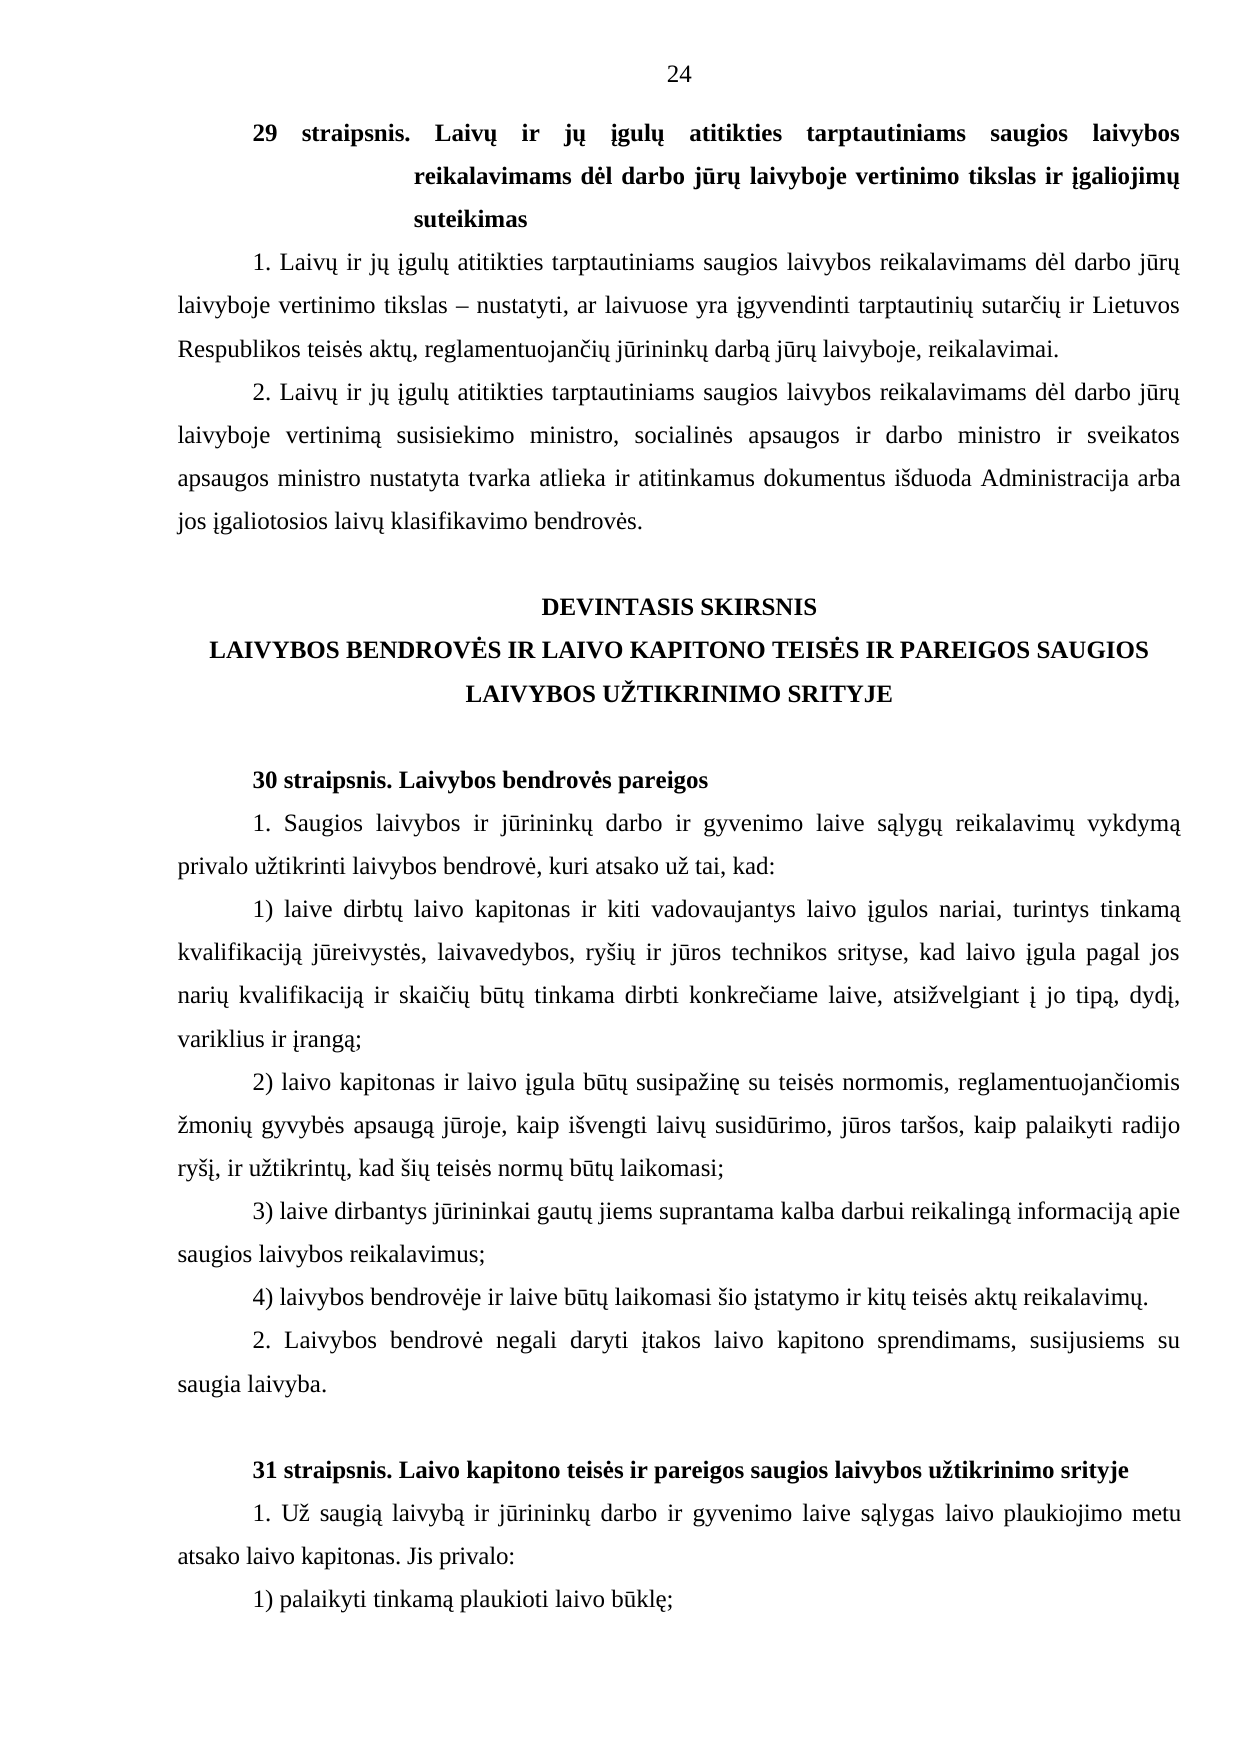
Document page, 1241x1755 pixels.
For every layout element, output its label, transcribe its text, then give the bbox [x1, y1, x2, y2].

text 1) palaikyti tinkamą plaukioti laivo būklę; [177, 1584, 1181, 1613]
text 1. Saugios laivybos ir jūrininkų darbo ir gyvenimo laive sąlygų reikalavimų vykdymą privalo užtikrinti laivybos bendrovė, kuri atsako už tai, kad: [177, 808, 1181, 880]
text 31 straipsnis. Laivo kapitono teisės ir pareigos saugios laivybos užtikrinimo srityje [252, 1455, 1181, 1484]
text 2. Laivybos bendrovė negali daryti įtakos laivo kapitono sprendimams, susijusiems su saugia laivyba. [177, 1326, 1181, 1397]
text 1) laive dirbtų laivo kapitonas ir kiti vadovaujantys laivo įgulos nariai, turintys tinkamą kvalifikaciją jūreivystės, laivavedybos, ryšių ir jūros technikos srityse, kad laivo įgula pagal jos narių kvalifikaciją ir skaičių būtų tinkama dirbti konkrečiame laive, atsižvelgiant į jo tipą, dydį, variklius ir įrangą; [177, 894, 1181, 1052]
text 4) laivybos bendrovėje ir laive būtų laikomasi šio įstatymo ir kitų teisės aktų reikalavimų. [177, 1282, 1181, 1311]
text 2) laivo kapitonas ir laivo įgula būtų susipažinę su teisės normomis, reglamentuojančiomis žmonių gyvybės apsaugą jūroje, kaip išvengti laivų susidūrimo, jūros taršos, kaip palaikyti radijo ryšį, ir užtikrintų, kad šių teisės normų būtų laikomasi; [177, 1067, 1181, 1182]
text 3) laive dirbantys jūrininkai gautų jiems suprantama kalba darbui reikalingą informaciją apie saugios laivybos reikalavimus; [177, 1196, 1181, 1268]
text 1. Už saugią laivybą ir jūrininkų darbo ir gyvenimo laive sąlygas laivo plaukiojimo metu atsako laivo kapitonas. Jis privalo: [177, 1498, 1181, 1570]
text 2. Laivų ir jų įgulų atitikties tarptautiniams saugios laivybos reikalavimams dėl darbo jūrų laivyboje vertinimą susisiekimo ministro, socialinės apsaugos ir darbo ministro ir sveikatos apsaugos ministro nustatyta tvarka atlieka ir atitinkamus dokumentus išduoda Administracija arba jos įgaliotosios laivų klasifikavimo bendrovės. [177, 377, 1181, 535]
text LAIVYBOS BENDROVĖS IR LAIVO KAPITONO TEISĖS IR PAREIGOS SAUGIOS LAIVYBOS UŽTIKRINIMO SRITYJE [177, 636, 1181, 707]
text 30 straipsnis. Laivybos bendrovės pareigos [177, 765, 1181, 794]
text 1. Laivų ir jų įgulų atitikties tarptautiniams saugios laivybos reikalavimams dėl darbo jūrų laivyboje vertinimo tikslas – nustatyti, ar laivuose yra įgyvendinti tarptautinių sutarčių ir Lietuvos Respublikos teisės aktų, reglamentuojančių jūrininkų darbą jūrų laivyboje, reikalavimai. [177, 247, 1181, 362]
text 29 straipsnis. Laivų ir jų įgulų atitikties tarptautiniams saugios laivybos reikalavimams dėl darbo jūrų laivyboje vertinimo tikslas ir įgaliojimų suteikimas [252, 118, 1181, 233]
text DEVINTASIS SKIRSNIS [177, 592, 1181, 621]
